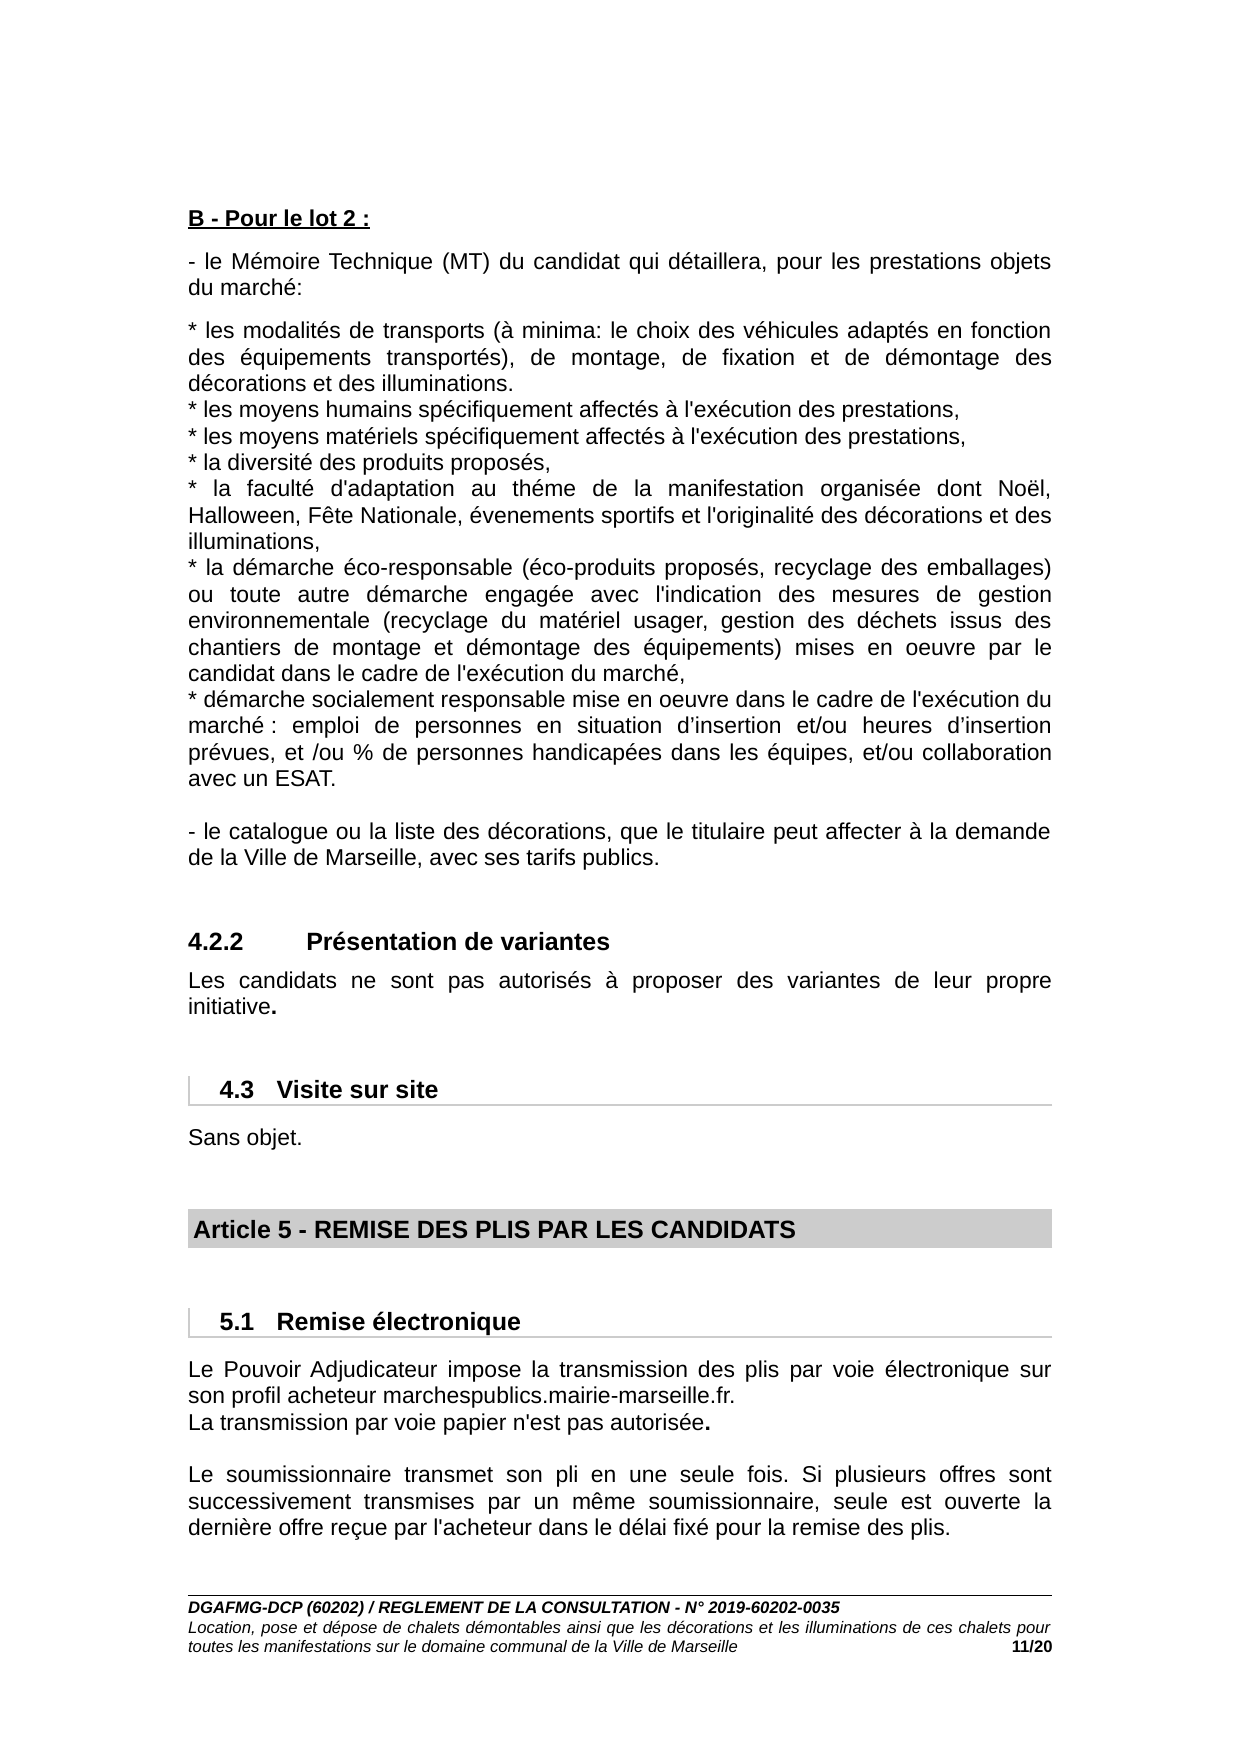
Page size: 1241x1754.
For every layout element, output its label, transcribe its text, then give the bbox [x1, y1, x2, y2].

text Le Pouvoir Adjudicateur impose la transmission des plis par voie électronique sur son profil acheteur marchespublics.mairie-marseille.fr. [188, 1356, 1052, 1409]
text La transmission par voie papier n'est pas autorisée. [188, 1409, 1052, 1435]
text * les modalités de transports (à minima: le choix des véhicules adaptés en fonction des équipements transportés), de montage, de fixation et de démontage des décorations et des illuminations. [188, 317, 1052, 396]
text Sans objet. [188, 1124, 1052, 1150]
text - le Mémoire Technique (MT) du candidat qui détaillera, pour les prestations objets du marché: [188, 248, 1052, 300]
subtitle Remise électronique [188, 1307, 1052, 1336]
subtitle Visite sur site [190, 1076, 1052, 1104]
text B - Pour le lot 2 : [188, 204, 1052, 231]
text * la faculté d'adaptation au théme de la manifestation organisée dont Noël, Halloween, Fête Nationale, évenements sportifs et l'originalité des décorations et des illuminations, [188, 475, 1052, 554]
subtitle REMISE DES PLIS PAR LES CANDIDATS [190, 1212, 1050, 1246]
text * les moyens matériels spécifiquement affectés à l'exécution des prestations, [188, 423, 1052, 449]
subtitle Présentation de variantes [188, 926, 1052, 955]
text Le soumissionnaire transmet son pli en une seule fois. Si plusieurs offres sont successivement transmises par un même soumissionnaire, seule est ouverte la dernière offre reçue par l'acheteur dans le délai fixé pour la remise des plis. [188, 1461, 1052, 1540]
text - le catalogue ou la liste des décorations, que le titulaire peut affecter à la demande de la Ville de Marseille, avec ses tarifs publics. [188, 818, 1052, 871]
text * démarche socialement responsable mise en oeuvre dans le cadre de l'exécution du marché : emploi de personnes en situation d’insertion et/ou heures d’insertion prévues, et /ou % de personnes handicapées dans les équipes, et/ou collaboration avec un ESAT. [188, 686, 1052, 792]
text Les candidats ne sont pas autorisés à proposer des variantes de leur propre initiative. [188, 967, 1052, 1020]
text * les moyens humains spécifiquement affectés à l'exécution des prestations, [188, 396, 1052, 423]
text * la diversité des produits proposés, [188, 449, 1052, 475]
text * la démarche éco-responsable (éco-produits proposés, recyclage des emballages) ou toute autre démarche engagée avec l'indication des mesures de gestion environnementale (recyclage du matériel usager, gestion des déchets issus des chantiers de montage et démontage des équipements) mises en oeuvre par le candidat dans le cadre de l'exécution du marché, [188, 554, 1052, 686]
